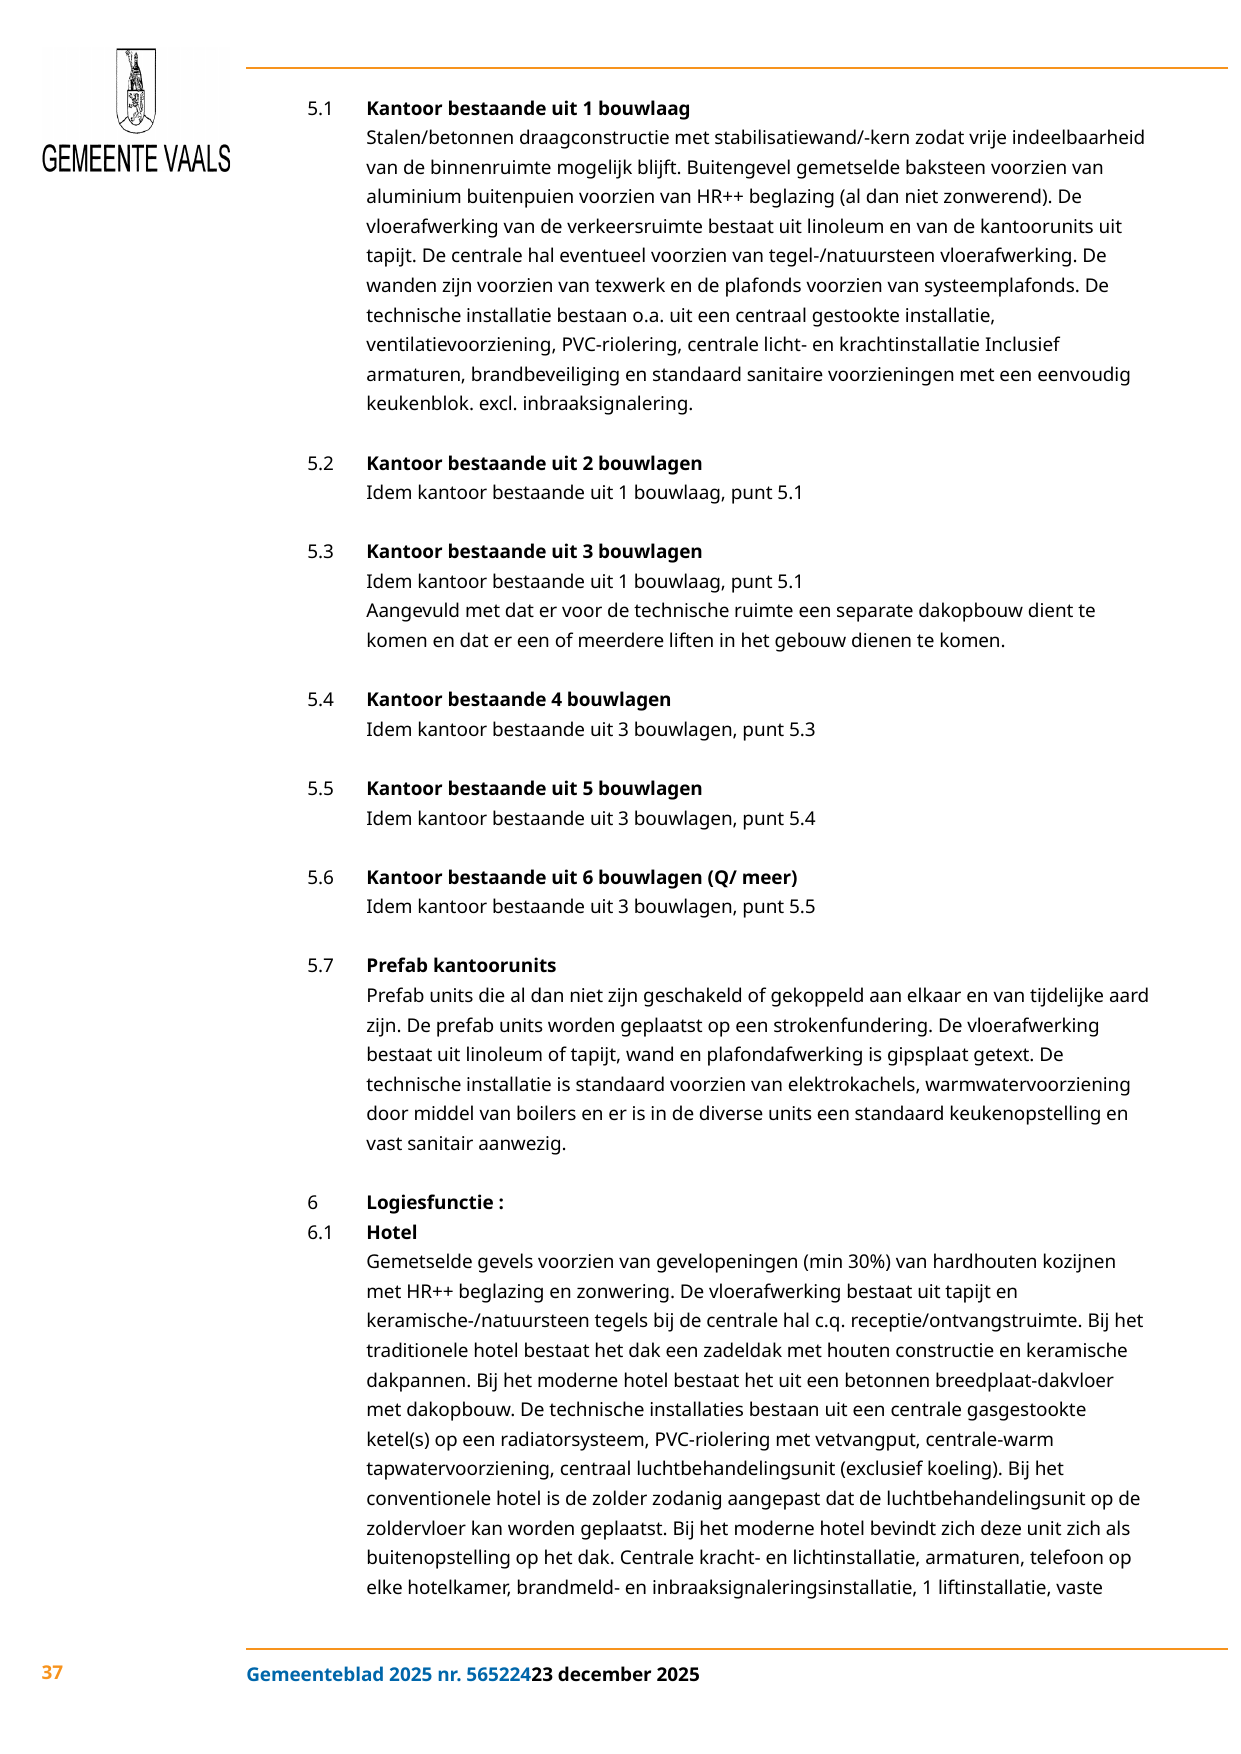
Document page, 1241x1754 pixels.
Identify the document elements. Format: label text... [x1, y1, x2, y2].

list Idem kantoor bestaande uit 3 bouwlagen, punt 5.3 [307, 716, 1152, 742]
list Hotel [307, 1219, 1152, 1245]
list Idem kantoor bestaande uit 1 bouwlaag, punt 5.1 [307, 568, 1152, 594]
list Kantoor bestaande 4 bouwlagen [307, 686, 1152, 712]
list Kantoor bestaande uit 3 bouwlagen [307, 538, 1152, 564]
list Kantoor bestaande uit 6 bouwlagen (Q/ meer) [307, 864, 1152, 890]
list Prefab units die al dan niet zijn geschakeld of gekoppeld aan elkaar en van tijdelijke aard zijn. De prefab units worden geplaatst op een strokenfundering. De vloerafwerking bestaat uit linoleum of tapijt, wand en plafondafwerking is gipsplaat getext. De technische installatie is standaard voorzien van elektrokachels, warmwatervoorziening door middel van boilers en er is in de diverse units een standaard keukenopstelling en vast sanitair aanwezig. [307, 982, 1152, 1156]
list Kantoor bestaande uit 2 bouwlagen [307, 450, 1152, 476]
picture [41, 47, 231, 172]
list Idem kantoor bestaande uit 1 bouwlaag, punt 5.1 [307, 479, 1152, 505]
list Stalen/betonnen draagconstructie met stabilisatiewand/-kern zodat vrije indeelbaarheid van de binnenruimte mogelijk blijft. Buitengevel gemetselde baksteen voorzien van aluminium buitenpuien voorzien van HR++ beglazing (al dan niet zonwerend). De vloerafwerking van de verkeersruimte bestaat uit linoleum en van de kantoorunits uit tapijt. De centrale hal eventueel voorzien van tegel-/natuursteen vloerafwerking. De wanden zijn voorzien van texwerk en de plafonds voorzien van systeemplafonds. De technische installatie bestaan o.a. uit een centraal gestookte installatie, ventilatievoorziening, PVC-riolering, centrale licht- en krachtinstallatie Inclusief armaturen, brandbeveiliging en standaard sanitaire voorzieningen met een eenvoudig keukenblok. excl. inbraaksignalering. [307, 124, 1152, 416]
list Prefab kantoorunits [307, 953, 1152, 978]
list Logiesfunctie : [307, 1189, 1152, 1215]
list Idem kantoor bestaande uit 3 bouwlagen, punt 5.4 [307, 805, 1152, 831]
list Kantoor bestaande uit 5 bouwlagen [307, 775, 1152, 801]
list Gemetselde gevels voorzien van gevelopeningen (min 30%) van hardhouten kozijnen met HR++ beglazing en zonwering. De vloerafwerking bestaat uit tapijt en keramische-/natuursteen tegels bij de centrale hal c.q. receptie/ontvangstruimte. Bij het traditionele hotel bestaat het dak een zadeldak met houten constructie en keramische dakpannen. Bij het moderne hotel bestaat het uit een betonnen breedplaat-dakvloer met dakopbouw. De technische installaties bestaan uit een centrale gasgestookte ketel(s) op een radiatorsysteem, PVC-riolering met vetvangput, centrale-warm tapwatervoorziening, centraal luchtbehandelingsunit (exclusief koeling). Bij het conventionele hotel is de zolder zodanig aangepast dat de luchtbehandelingsunit op de zoldervloer kan worden geplaatst. Bij het moderne hotel bevindt zich deze unit zich als buitenopstelling op het dak. Centrale kracht- en lichtinstallatie, armaturen, telefoon op elke hotelkamer, brandmeld- en inbraaksignaleringsinstallatie, 1 liftinstallatie, vaste [307, 1248, 1152, 1600]
list Aangevuld met dat er voor de technische ruimte een separate dakopbouw dient te komen en dat er een of meerdere liften in het gebouw dienen te komen. [307, 598, 1152, 653]
list Idem kantoor bestaande uit 3 bouwlagen, punt 5.5 [307, 893, 1152, 919]
list Kantoor bestaande uit 1 bouwlaag [307, 95, 1152, 121]
